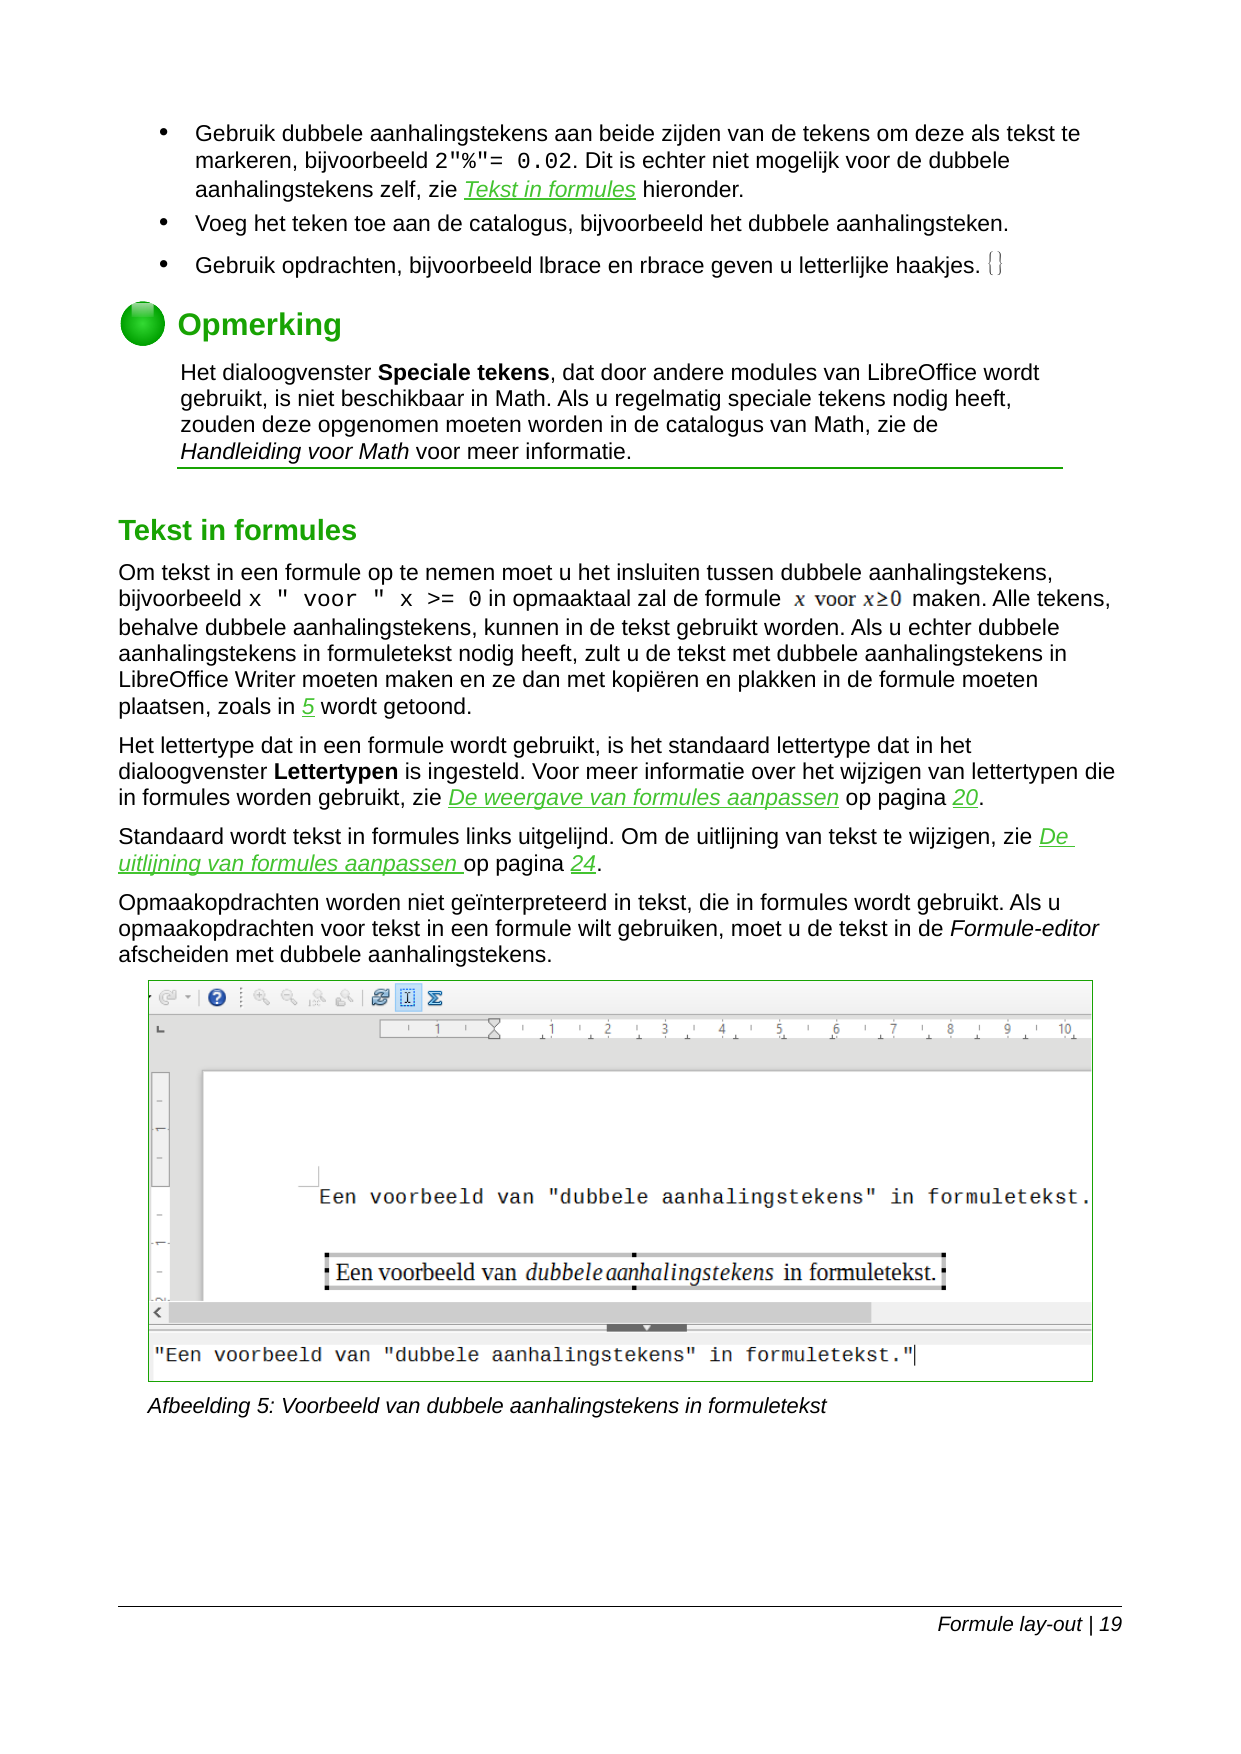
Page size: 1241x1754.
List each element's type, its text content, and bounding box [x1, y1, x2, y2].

text Om tekst in een formule op te nemen moet u het insluiten tussen dubbele aanhalingstekens, bijvoorbeeld x " voor " x >= 0 in opmaaktaal zal de formule maken. Alle tekens, behalve dubbele aanhalingstekens, kunnen in de tekst gebruikt worden. Als u echter dubbele aanhalingstekens in formuletekst nodig heeft, zult u de tekst met dubbele aanhalingstekens in LibreOffice Writer moeten maken en ze dan met kopiëren en plakken in de formule moeten plaatsen, zoals in Afbeelding 5 wordt getoond. [118, 559, 1122, 719]
text Opmaakopdrachten worden niet geïnterpreteerd in tekst, die in formules wordt gebruikt. Als u opmaakopdrachten voor tekst in een formule wilt gebruiken, moet u de tekst in de Formule-editor afscheiden met dubbele aanhalingstekens. [118, 888, 1122, 967]
text Het dialoogvenster Speciale tekens, dat door andere modules van LibreOffice wordt gebruikt, is niet beschikbaar in Math. Als u regelmatig speciale tekens nodig heeft, zouden deze opgenomen moeten worden in de catalogus van Math, zie de Handleiding voor Math voor meer informatie. [177, 356, 1063, 467]
text Standaard wordt tekst in formules links uitgelijnd. Om de uitlijning van tekst te wijzigen, zie De uitlijning van formules aanpassen op pagina 24. [118, 823, 1122, 876]
subtitle Opmerking [118, 299, 1122, 348]
list Voeg het teken toe aan de catalogus, bijvoorbeeld het dubbele aanhalingsteken. [156, 208, 1122, 237]
picture [787, 586, 906, 613]
list Gebruik dubbele aanhalingstekens aan beide zijden van de tekens om deze als tekst te markeren, bijvoorbeeld 2"%"= 0.02. Dit is echter niet mogelijk voor de dubbele aanhalingstekens zelf, zie Tekst in formules hieronder. [156, 118, 1122, 202]
picture [149, 981, 1092, 1381]
text Het lettertype dat in een formule wordt gebruikt, is het standaard lettertype dat in het dialoogvenster Lettertypen is ingesteld. Voor meer informatie over het wijzigen van lettertypen die in formules worden gebruikt, zie De weergave van formules aanpassen op pagina 20. [118, 732, 1122, 811]
text Afbeelding 5: Voorbeeld van dubbele aanhalingstekens in formuletekst [148, 1382, 1093, 1418]
list Gebruik opdrachten, bijvoorbeeld lbrace en rbrace geven u letterlijke haakjes. [156, 250, 1122, 279]
subtitle Tekst in formules [118, 513, 1122, 547]
